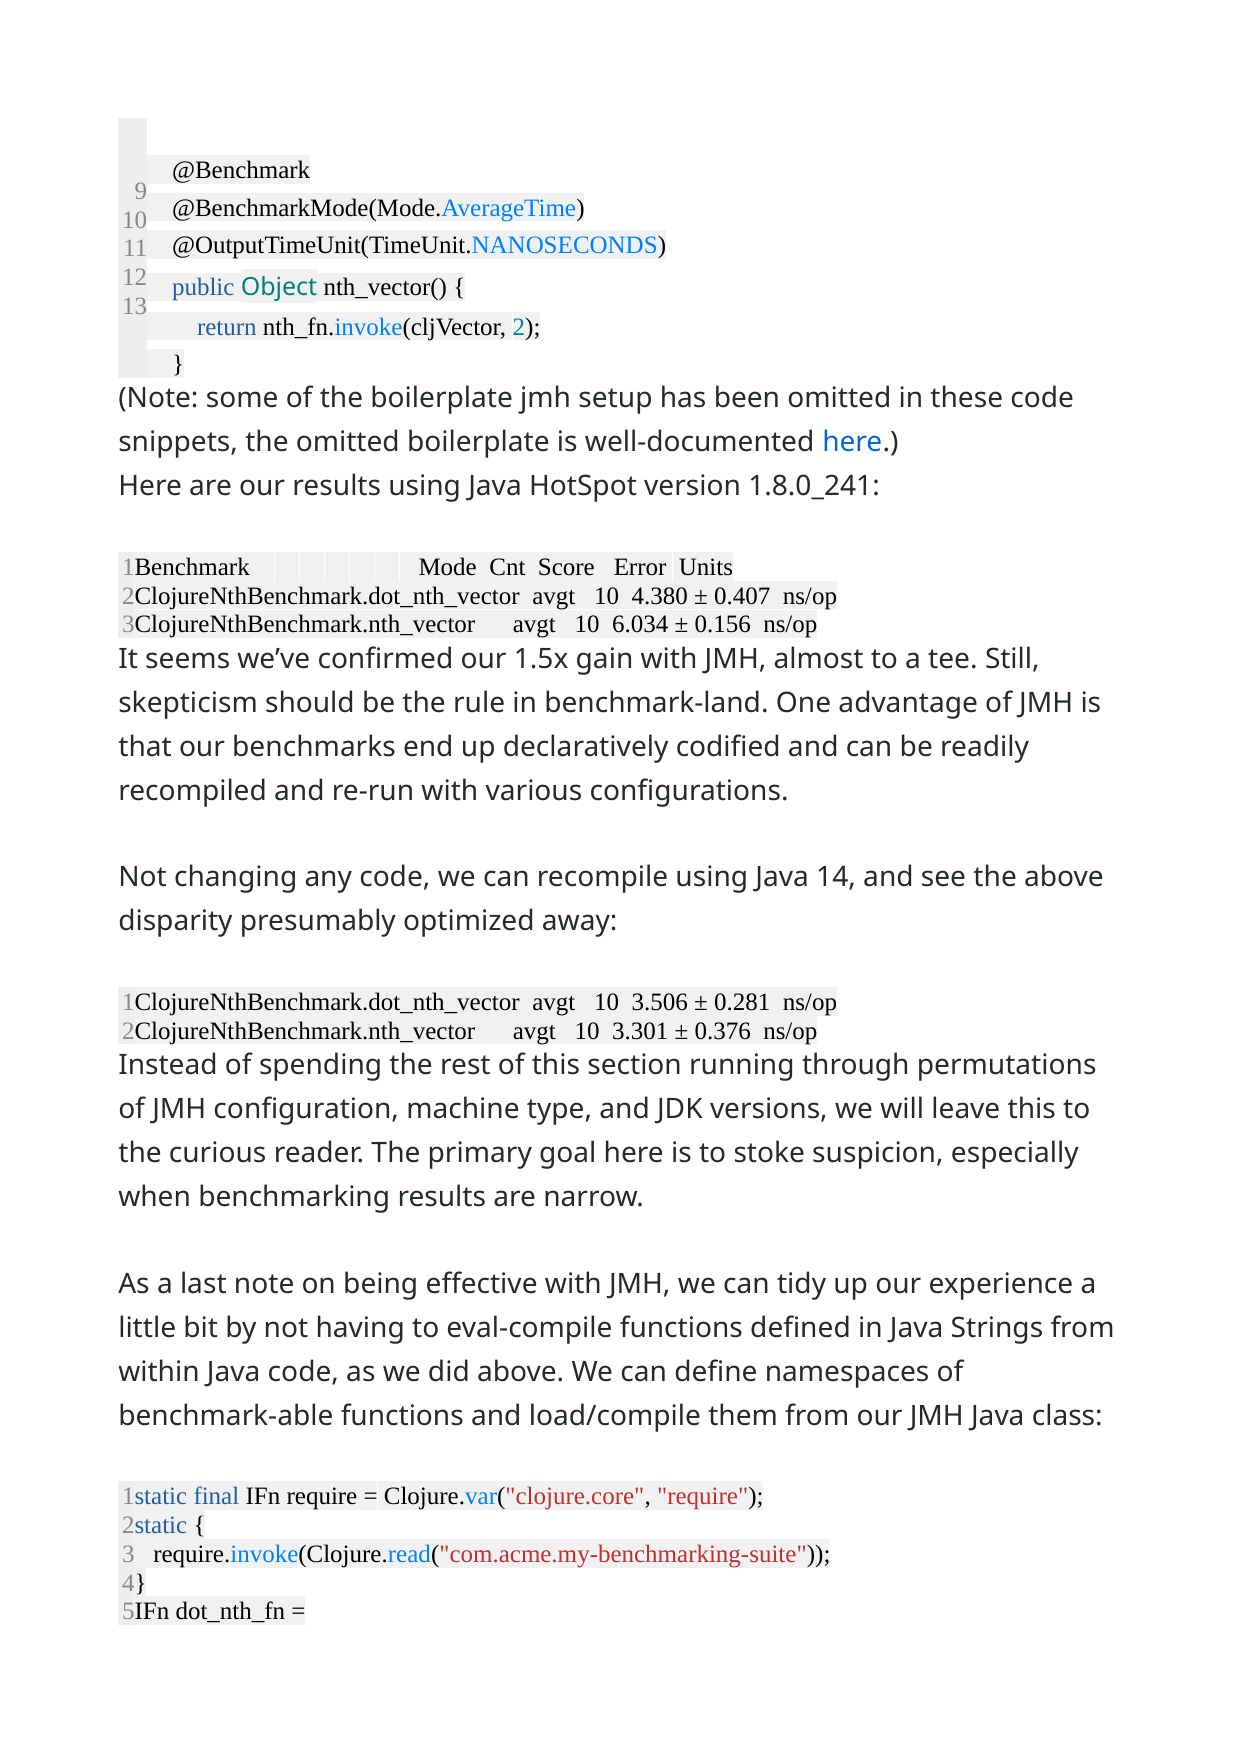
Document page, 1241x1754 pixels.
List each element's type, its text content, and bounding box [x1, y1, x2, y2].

text Not changing any code, we can recompile using Java 14, and see the above disparity presumably optimized away: [118, 857, 1122, 939]
table_header 9 10 11 12 13 [118, 118, 147, 378]
text Here are our results using Java HotSpot version 1.8.0_241: [118, 466, 1122, 504]
table_header ClojureNthBenchmark.dot_nth_vector avgt 10 3.506 ± 0.281 ns/op ClojureNthBenchmark.nth_vector avgt 10 3.301 ± 0.376 ns/op [134, 987, 838, 1044]
text As a last note on being effective with JMH, we can tidy up our experience a little bit by not having to eval-compile functions defined in Java Strings from within Java code, as we did above. We can define namespaces of benchmark-able functions and load/compile them from our JMH Java class: [118, 1263, 1122, 1433]
text Instead of spending the rest of this section running through permutations of JMH configuration, machine type, and JDK versions, we will leave this to the curious reader. The primary goal here is to stoke suspicion, especially when benchmarking results are narrow. [118, 1044, 1122, 1215]
table_header 1 2 3 [118, 552, 134, 638]
table_header 1 2 [118, 987, 134, 1044]
table_header 1 2 3 4 5 [118, 1481, 134, 1625]
table_header @Benchmark @BenchmarkMode(Mode.AverageTime) @OutputTimeUnit(TimeUnit.NANOSECONDS) public Object nth_vector() { return nth_fn.invoke(cljVector, 2); } [147, 118, 668, 378]
table_header static final IFn require = Clojure.var("clojure.core", "require"); static { require.invoke(Clojure.read("com.acme.my-benchmarking-suite")); } IFn dot_nth_fn = [134, 1481, 832, 1625]
table_header Benchmark Mode Cnt Score Error Units ClojureNthBenchmark.dot_nth_vector avgt 10 4.380 ± 0.407 ns/op ClojureNthBenchmark.nth_vector avgt 10 6.034 ± 0.156 ns/op [134, 552, 838, 638]
text It seems we’ve confirmed our 1.5x gain with JMH, almost to a tee. Still, skepticism should be the rule in benchmark-land. One advantage of JMH is that our benchmarks end up declaratively codified and can be readily recompiled and re-run with various configurations. [118, 638, 1122, 809]
text (Note: some of the boilerplate jmh setup has been omitted in these code snippets, the omitted boilerplate is well-documented here.) [118, 378, 1122, 460]
